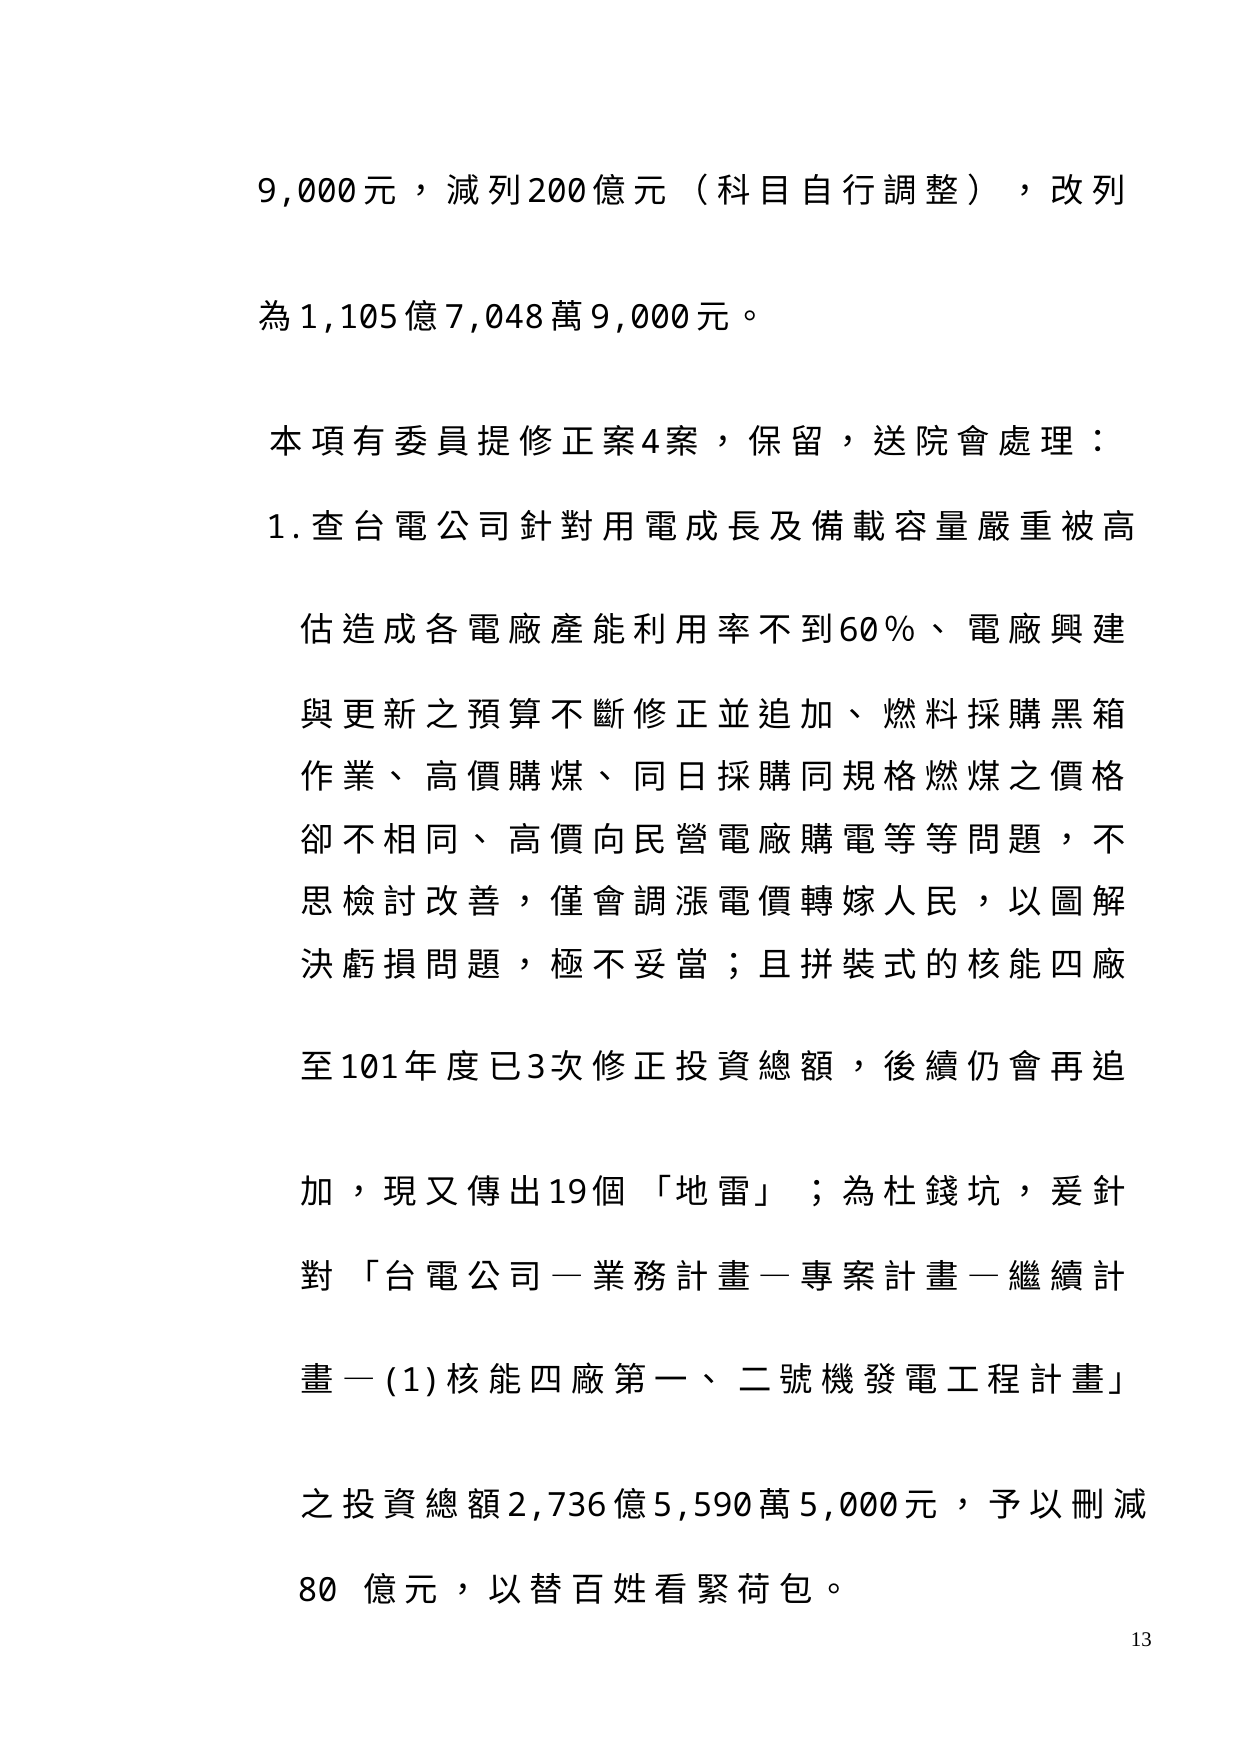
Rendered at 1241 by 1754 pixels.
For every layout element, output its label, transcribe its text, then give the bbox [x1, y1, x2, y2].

text 本項有委員提修正案4案，保留，送院會處理： [258, 358, 1150, 483]
text 1.查台電公司針對用電成長及備載容量嚴重被高估造成各電廠產能利用率不到60％、電廠興建與更新之預算不斷修正並追加、燃料採購黑箱作業、高價購煤、同日採購同規格燃煤之價格卻不相同、高價向民營電廠購電等等問題，不思檢討改善，僅會調漲電價轉嫁人民，以圖解決虧損問題，極不妥當；且拼裝式的核能四廠至101年度已3次修正投資總額，後續仍會再追加，現又傳出19個「地雷」；為杜錢坑，爰針對「台電公司—業務計畫—專案計畫—繼續計畫—(1)核能四廠第一、二號機發電工程計畫」之投資總額2,736億5,590萬5,000元，予以刪減 80 億元，以替百姓看緊荷包。 [258, 483, 1150, 1608]
text 9,000元，減列200億元（科目自行調整），改列為1,105億7,048萬9,000元。 [149, 108, 1150, 358]
